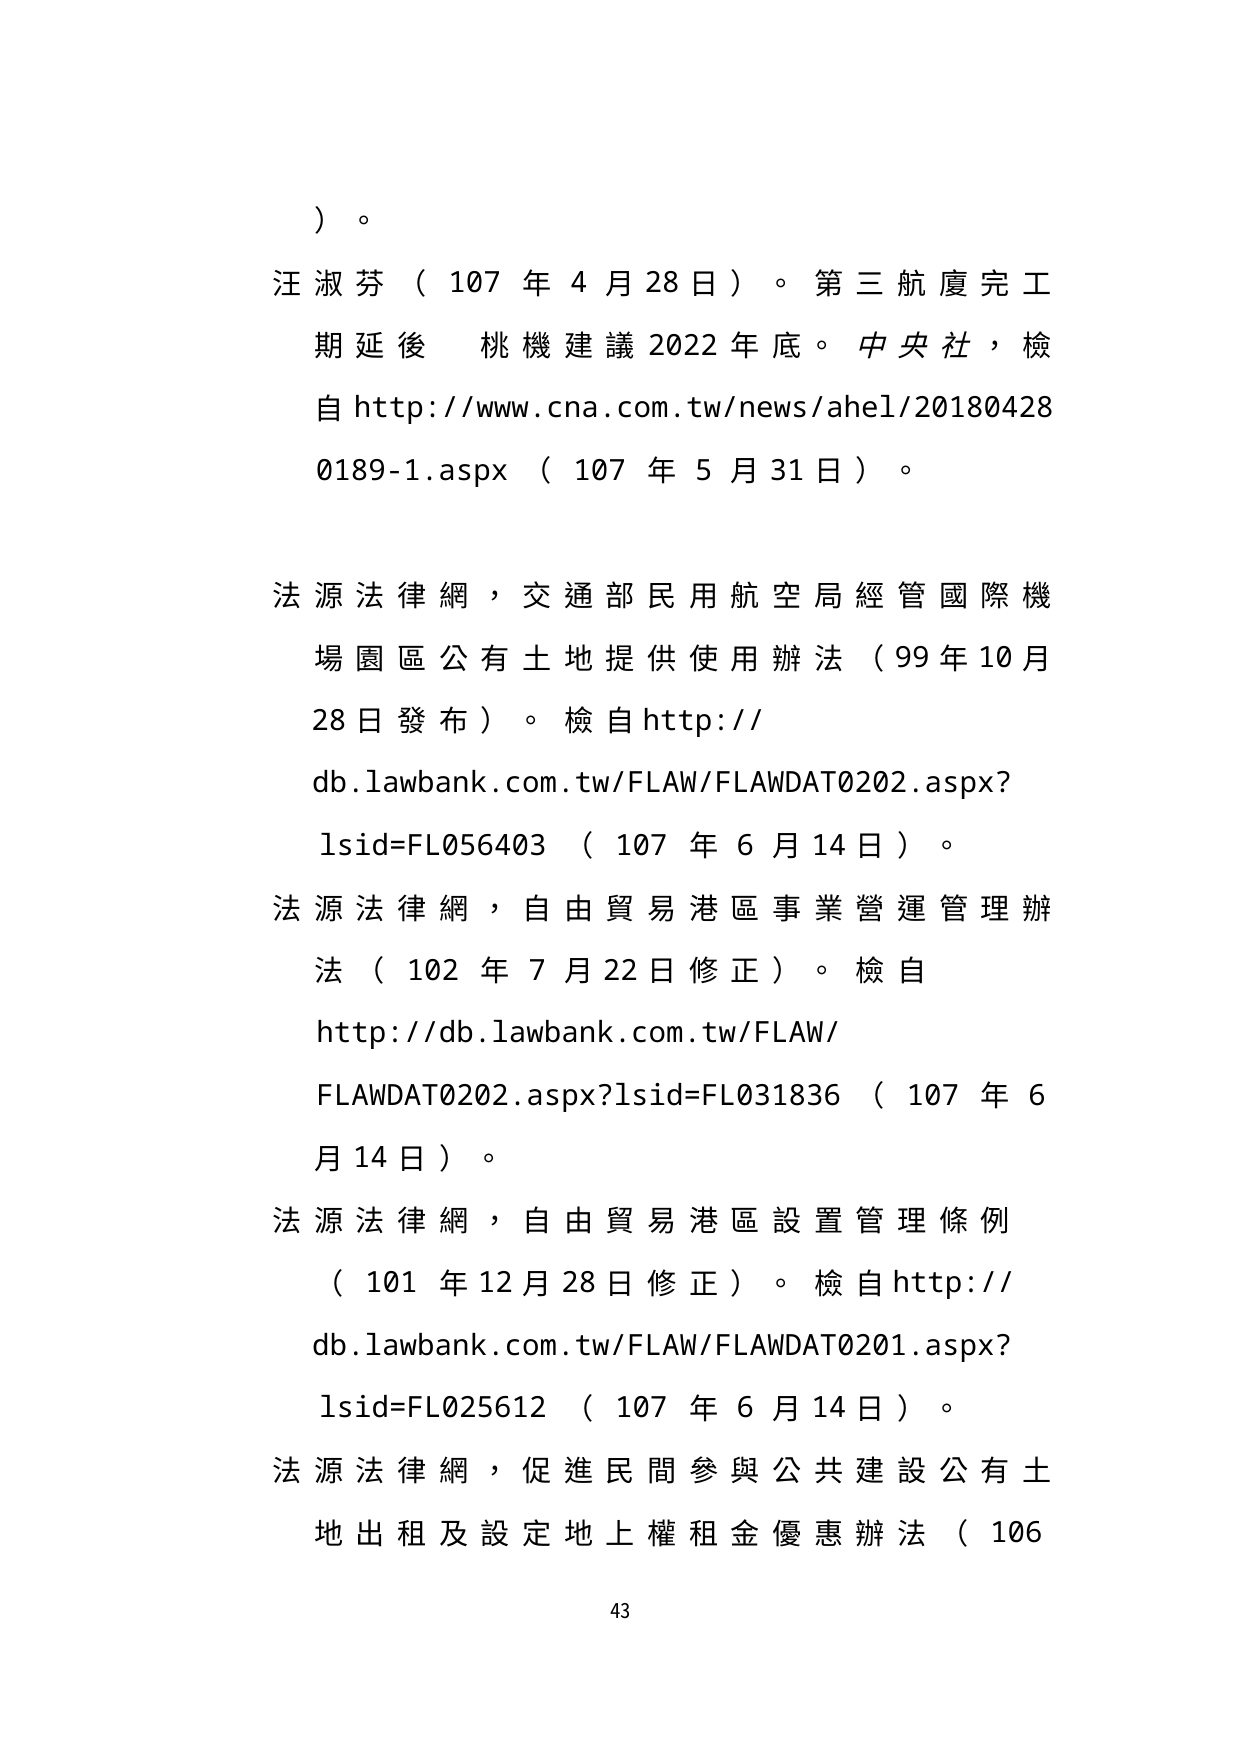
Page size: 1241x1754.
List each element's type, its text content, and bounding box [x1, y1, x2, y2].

text 法源法律網，交通部民用航空局經管國際機場園區公有土地提供使用辦法（99年10月28日發布）。檢自http://db.lawbank.com.tw/FLAW/FLAWDAT0202.aspx?lsid=FL056403（107年6月14日）。 [242, 552, 1058, 865]
text 法源法律網，促進民間參與公共建設公有土地出租及設定地上權租金優惠辦法（106 [242, 1427, 1058, 1552]
text 法源法律網，自由貿易港區事業營運管理辦法（102年7月22日修正）。檢自http://db.lawbank.com.tw/FLAW/FLAWDAT0202.aspx?lsid=FL031836（107年6月14日）。 [242, 865, 1058, 1177]
text ）。 [242, 177, 1058, 240]
text 汪淑芬（107年4月28日）。第三航廈完工期延後 桃機建議2022年底。中央社，檢自http://www.cna.com.tw/news/ahel/201804280189-1.aspx（107年5月31日）。 [242, 240, 1058, 552]
text 法源法律網，自由貿易港區設置管理條例（101年12月28日修正）。檢自http://db.lawbank.com.tw/FLAW/FLAWDAT0201.aspx?lsid=FL025612（107年6月14日）。 [242, 1177, 1058, 1427]
